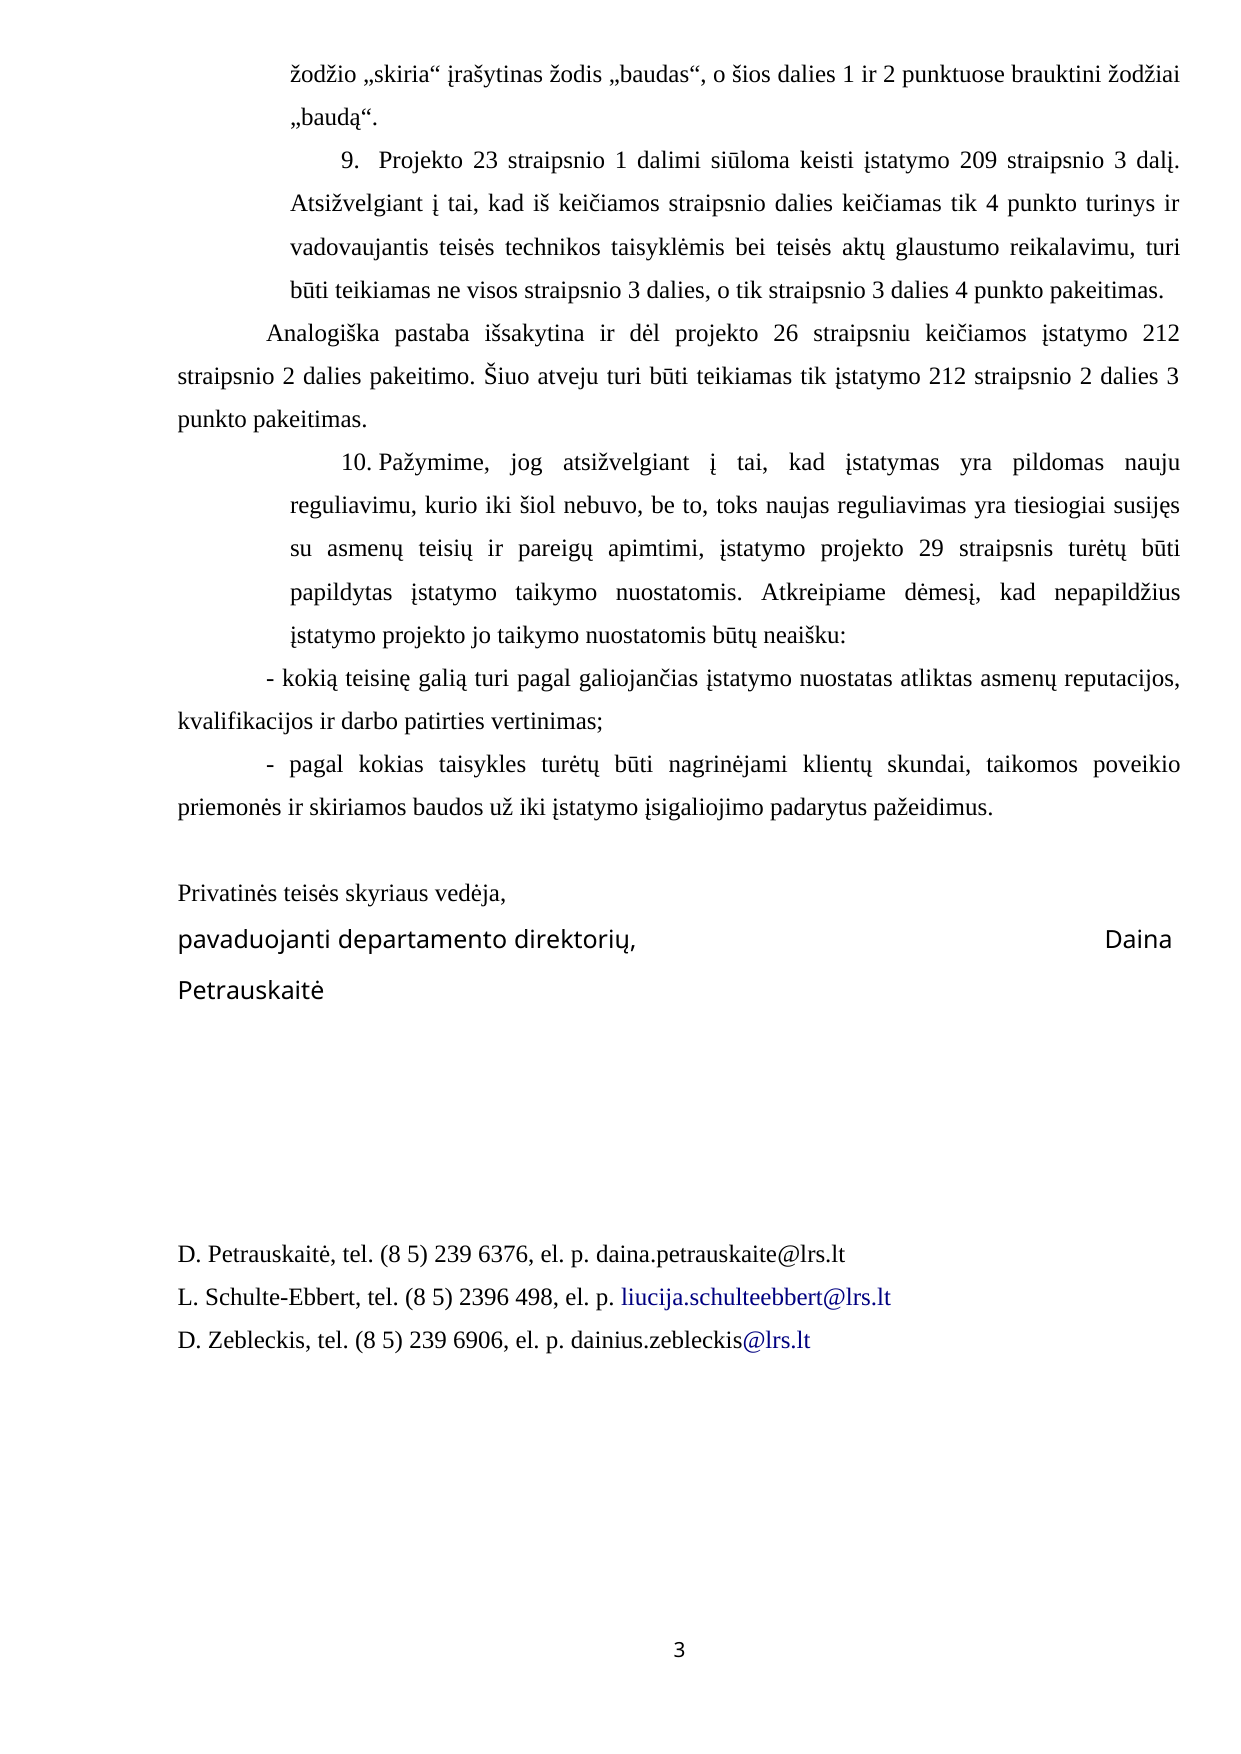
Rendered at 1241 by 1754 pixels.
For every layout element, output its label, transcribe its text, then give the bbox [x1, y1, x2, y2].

text D. Zebleckis, tel. (8 5) 239 6906, el. p. dainius.zebleckis@lrs.lt [177, 1326, 1181, 1354]
list Privatinės teisės skyriaus vedėja, [177, 878, 1181, 907]
list Pažymime, jog atsižvelgiant į tai, kad įstatymas yra pildomas nauju reguliavimu, kurio iki šiol nebuvo, be to, toks naujas reguliavimas yra tiesiogiai susijęs su asmenų teisių ir pareigų apimtimi, įstatymo projekto 29 straipsnis turėtų būti papildytas įstatymo taikymo nuostatomis. Atkreipiame dėmesį, kad nepapildžius įstatymo projekto jo taikymo nuostatomis būtų neaišku: [252, 447, 1181, 648]
text L. Schulte-Ebbert, tel. (8 5) 2396 498, el. p. liucija.schulteebbert@lrs.lt [177, 1282, 1181, 1311]
text - kokią teisinę galią turi pagal galiojančias įstatymo nuostatas atliktas asmenų reputacijos, kvalifikacijos ir darbo patirties vertinimas; [177, 663, 1181, 735]
list Projekto 23 straipsnio 1 dalimi siūloma keisti įstatymo 209 straipsnio 3 dalį. Atsižvelgiant į tai, kad iš keičiamos straipsnio dalies keičiamas tik 4 punkto turinys ir vadovaujantis teisės technikos taisyklėmis bei teisės aktų glaustumo reikalavimu, turi būti teikiamas ne visos straipsnio 3 dalies, o tik straipsnio 3 dalies 4 punkto pakeitimas. [252, 145, 1181, 303]
text D. Petrauskaitė, tel. (8 5) 239 6376, el. p. daina.petrauskaite@lrs.lt [177, 1239, 1181, 1268]
list žodžio „skiria“ įrašytinas žodis „baudas“, o šios dalies 1 ir 2 punktuose brauktini žodžiai „baudą“. [252, 59, 1181, 131]
text pavaduojanti departamento direktorių, Daina Petrauskaitė [177, 922, 1177, 1007]
text Analogiška pastaba išsakytina ir dėl projekto 26 straipsniu keičiamos įstatymo 212 straipsnio 2 dalies pakeitimo. Šiuo atveju turi būti teikiamas tik įstatymo 212 straipsnio 2 dalies 3 punkto pakeitimas. [177, 318, 1181, 433]
text - pagal kokias taisykles turėtų būti nagrinėjami klientų skundai, taikomos poveikio priemonės ir skiriamos baudos už iki įstatymo įsigaliojimo padarytus pažeidimus. [177, 749, 1181, 821]
